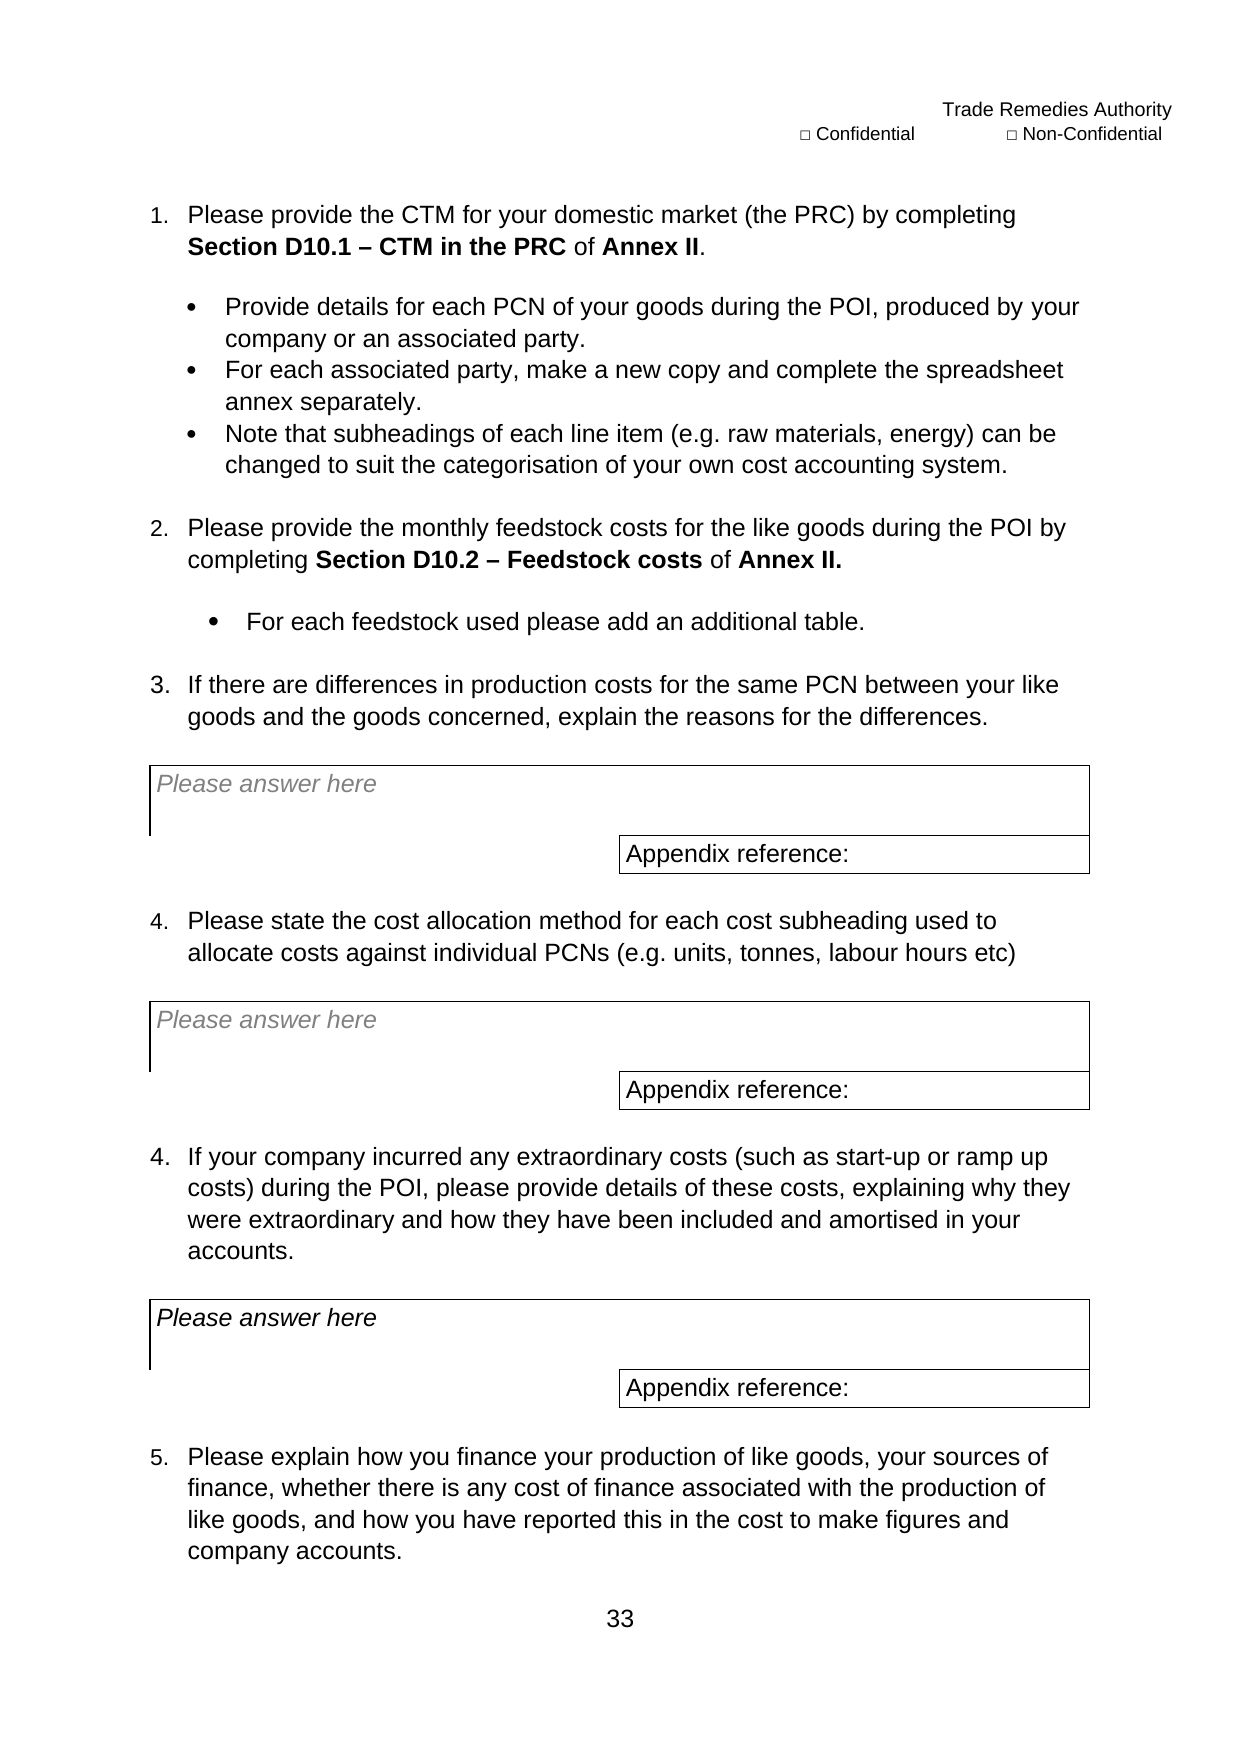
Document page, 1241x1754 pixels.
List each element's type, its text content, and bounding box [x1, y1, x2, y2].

list Please provide the monthly feedstock costs for the like goods during the POI by completing Section D10.2 – Feedstock costs of Annex II. [150, 513, 1090, 604]
table_header Please answer here [151, 1002, 1089, 1071]
list If your company incurred any extraordinary costs (such as start-up or ramp up costs) during the POI, please provide details of these costs, explaining why they were extraordinary and how they have been included and amortised in your accounts. [150, 1142, 1090, 1265]
list For each feedstock used please add an additional table. [209, 607, 1090, 636]
table_header Please answer here [151, 1300, 1089, 1369]
list Provide details for each PCN of your goods during the POI, produced by your company or an associated party. [187, 292, 1090, 353]
table_cell Appendix reference: [620, 1370, 1089, 1407]
table_header Please answer here [151, 766, 1089, 835]
list Please state the cost allocation method for each cost subheading used to allocate costs against individual PCNs (e.g. units, tonnes, labour hours etc) [150, 906, 1090, 966]
table_cell [150, 836, 619, 873]
list Please explain how you finance your production of like goods, your sources of finance, whether there is any cost of finance associated with the production of like goods, and how you have reported this in the cost to make figures and company accounts. [150, 1442, 1090, 1565]
list For each associated party, make a new copy and complete the spreadsheet annex separately. [187, 355, 1090, 416]
list Note that subheadings of each line item (e.g. raw materials, energy) can be changed to suit the categorisation of your own cost accounting system. [187, 418, 1090, 479]
table_cell Appendix reference: [620, 836, 1089, 873]
list If there are differences in production costs for the same PCN between your like goods and the goods concerned, explain the reasons for the differences. [150, 670, 1090, 731]
list Please provide the CTM for your domestic market (the PRC) by completing Section D10.1 – CTM in the PRC of Annex II. [150, 200, 1090, 261]
table_cell [150, 1370, 619, 1407]
table_cell [150, 1072, 619, 1109]
table_cell Appendix reference: [620, 1072, 1089, 1109]
